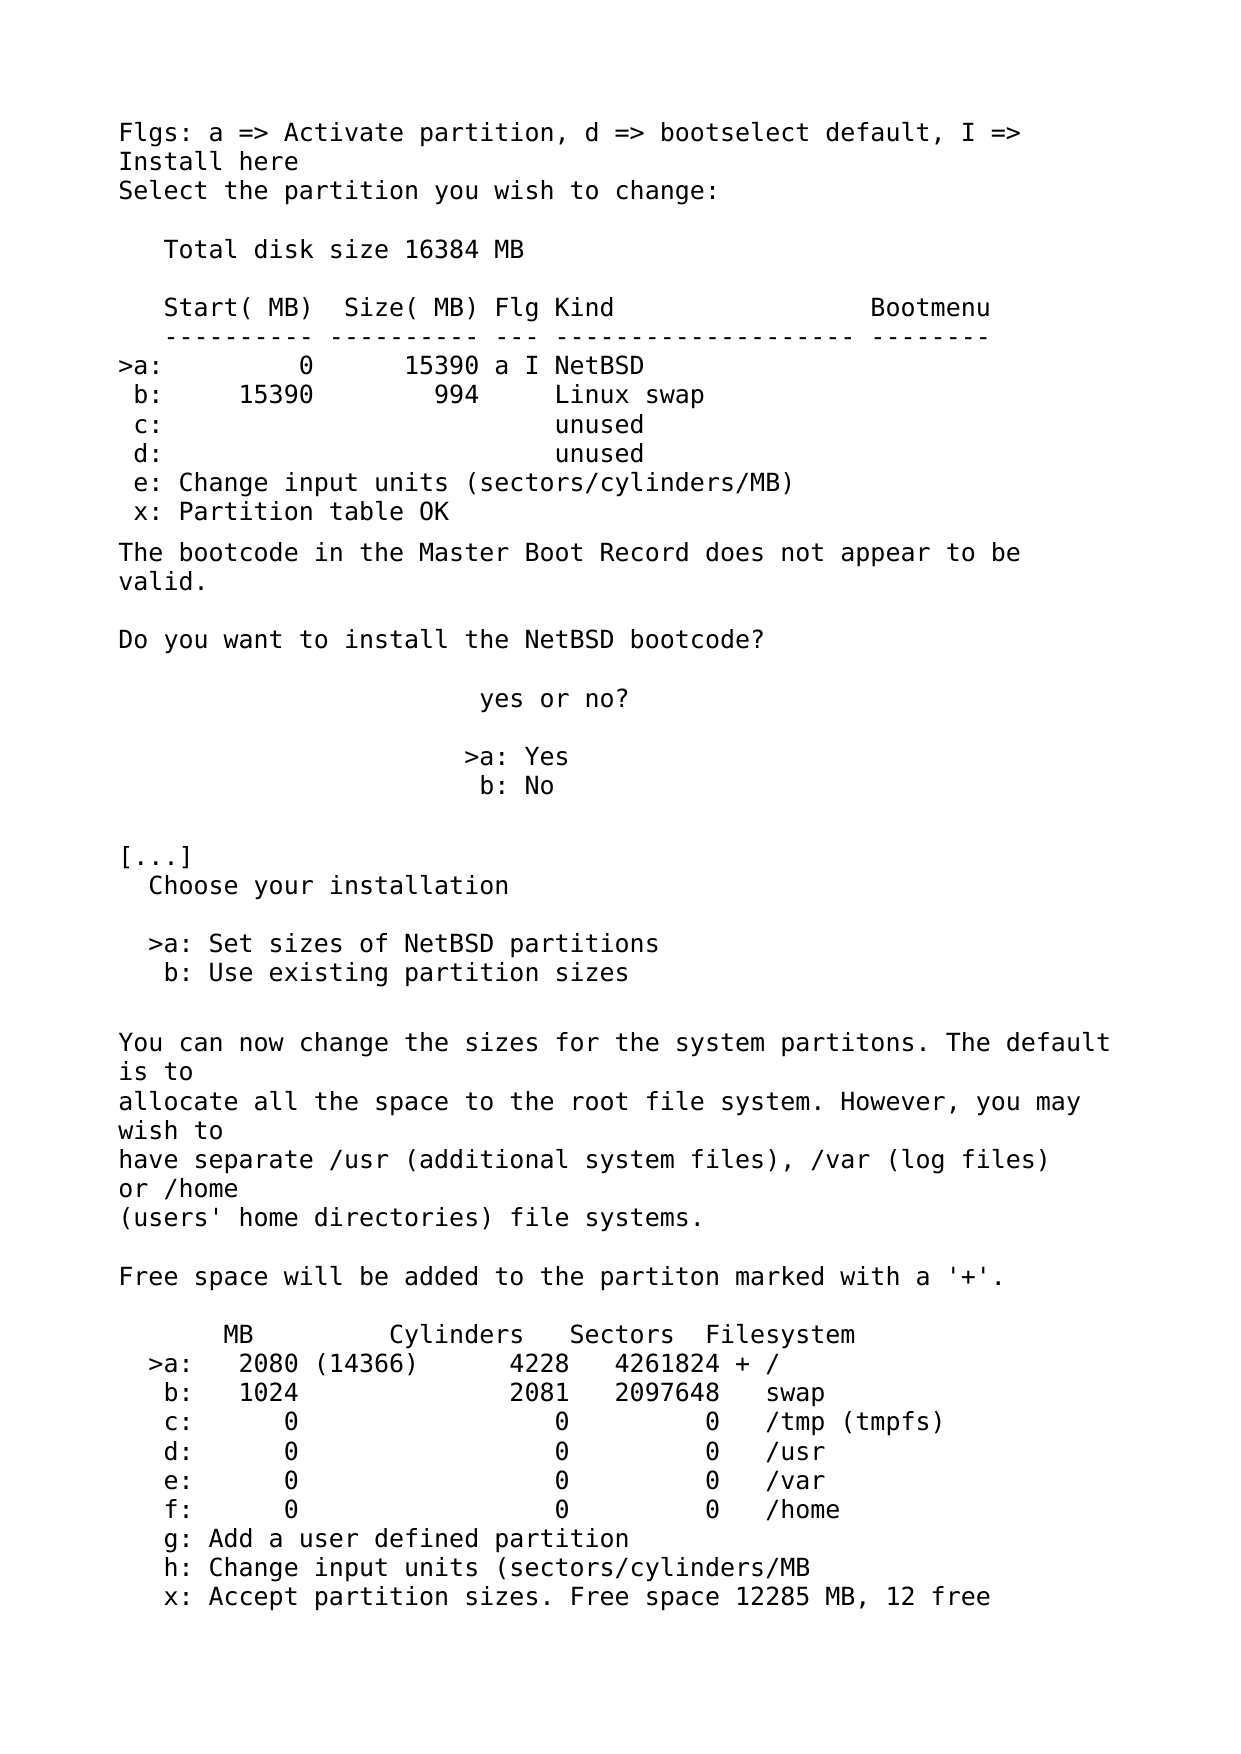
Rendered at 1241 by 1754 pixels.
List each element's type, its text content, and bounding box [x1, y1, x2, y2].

text The bootcode in the Master Boot Record does not appear to be valid. Do you want to install the NetBSD bootcode? yes or no? >a: Yes b: No [118, 538, 1122, 830]
text Flgs: a => Activate partition, d => bootselect default, I => Install here Select the partition you wish to change: Total disk size 16384 MB Start( MB) Size( MB) Flg Kind Bootmenu ---------- ---------- --- -------------------- -------- >a: 0 15390 a I NetBSD b: 15390 994 Linux swap c: unused d: unused e: Change input units (sectors/cylinders/MB) x: Partition table OK [118, 118, 1122, 526]
text You can now change the sizes for the system partitons. The default is to allocate all the space to the root file system. However, you may wish to have separate /usr (additional system files), /var (log files) or /home (users' home directories) file systems. Free space will be added to the partiton marked with a '+'. MB Cylinders Sectors Filesystem >a: 2080 (14366) 4228 4261824 + / b: 1024 2081 2097648 swap c: 0 0 0 /tmp (tmpfs) d: 0 0 0 /usr e: 0 0 0 /var f: 0 0 0 /home g: Add a user defined partition h: Change input units (sectors/cylinders/MB x: Accept partition sizes. Free space 12285 MB, 12 free [118, 1028, 1122, 1612]
text [...] Choose your installation >a: Set sizes of NetBSD partitions b: Use existing partition sizes [118, 842, 1122, 1017]
